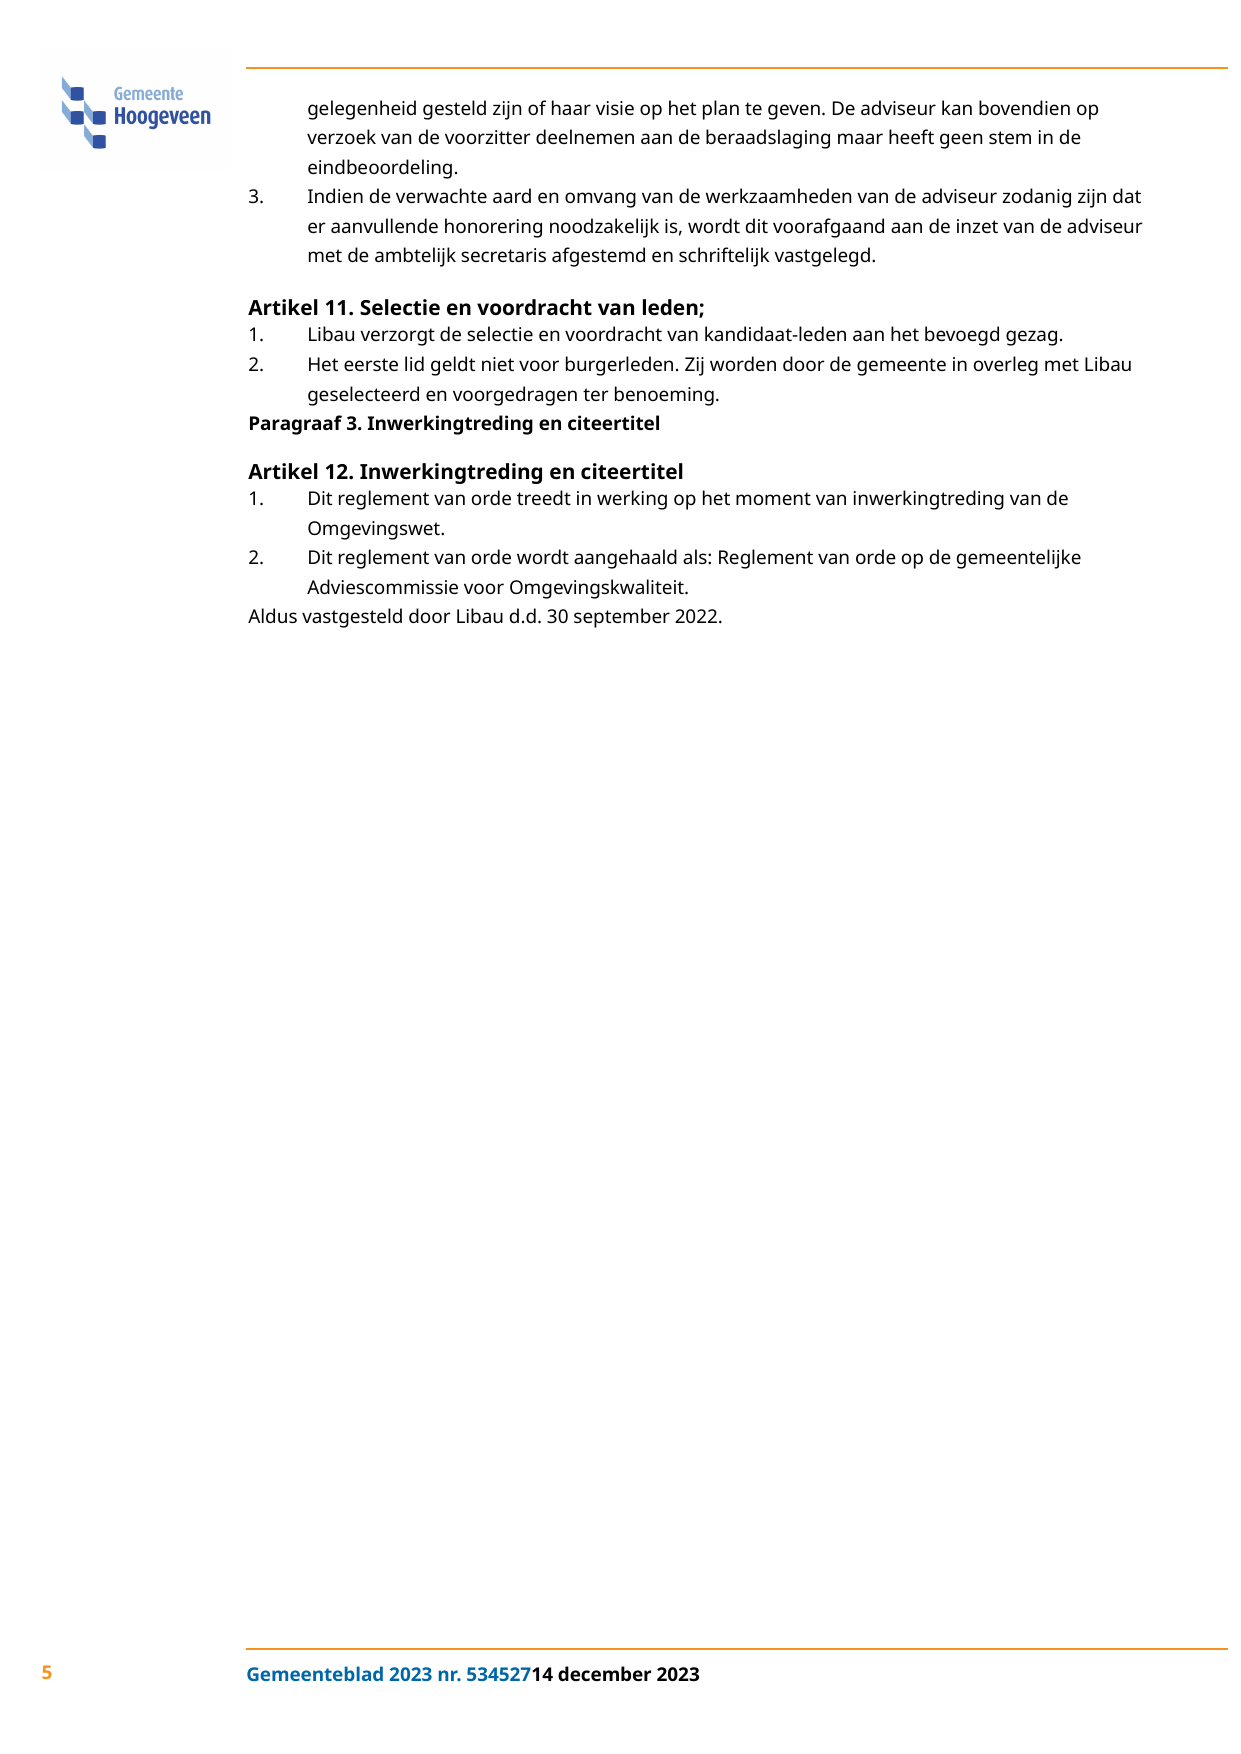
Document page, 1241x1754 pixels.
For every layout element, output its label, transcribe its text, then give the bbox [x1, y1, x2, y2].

list Het eerste lid geldt niet voor burgerleden. Zij worden door de gemeente in overleg met Libau geselecteerd en voorgedragen ter benoeming. [248, 351, 1152, 406]
list Libau verzorgt de selectie en voordracht van kandidaat-leden aan het bevoegd gezag. [248, 322, 1152, 347]
text Artikel 12. Inwerkingtreding en citeertitel [248, 457, 1152, 485]
text Aldus vastgesteld door Libau d.d. 30 september 2022. [248, 604, 1152, 629]
list gelegenheid gesteld zijn of haar visie op het plan te geven. De adviseur kan bovendien op verzoek van de voorzitter deelnemen aan de beraadslaging maar heeft geen stem in de eindbeoordeling. [248, 95, 1152, 180]
text Paragraaf 3. Inwerkingtreding en citeertitel [248, 410, 1152, 436]
list Dit reglement van orde wordt aangehaald als: Reglement van orde op de gemeentelijke Adviescommissie voor Omgevingskwaliteit. [248, 544, 1152, 600]
list Dit reglement van orde treedt in werking op het moment van inwerkingtreding van de Omgevingswet. [248, 485, 1152, 541]
list Indien de verwachte aard en omvang van de werkzaamheden van de adviseur zodanig zijn dat er aanvullende honorering noodzakelijk is, wordt dit voorafgaand aan de inzet van de adviseur met de ambtelijk secretaris afgestemd en schriftelijk vastgelegd. [248, 183, 1152, 268]
picture [41, 47, 231, 172]
text Artikel 11. Selectie en voordracht van leden; [248, 293, 1152, 322]
